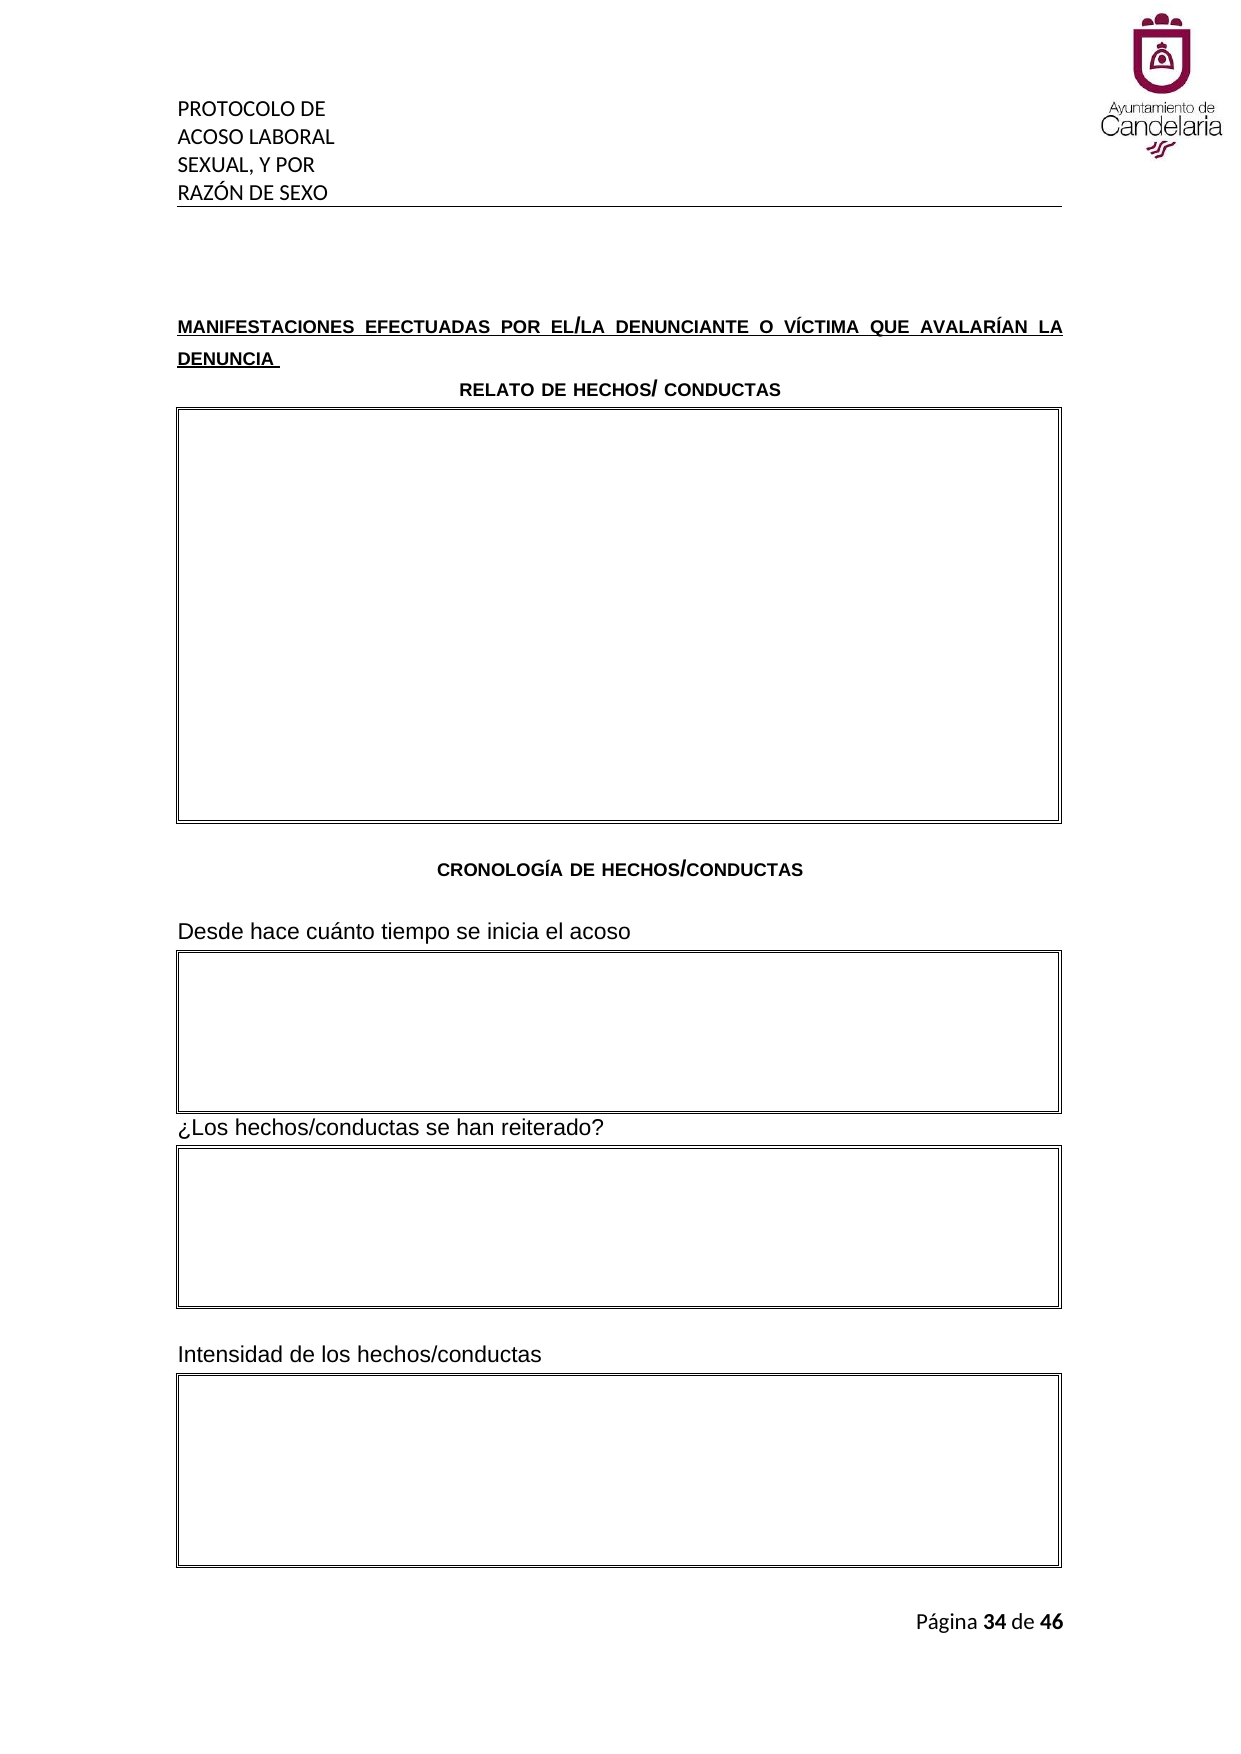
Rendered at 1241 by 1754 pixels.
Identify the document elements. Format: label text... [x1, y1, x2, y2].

text Desde hace cuánto tiempo se inicia el acoso [177, 918, 1063, 944]
text manifestaciones efectuadas por el/la denunciante o víctima que avalarían la [177, 312, 1063, 335]
text cronología de hechos/conductas [177, 855, 1063, 881]
table_header [179, 410, 1058, 820]
text denuncia [177, 336, 1063, 370]
text Intensidad de los hechos/conductas [177, 1341, 1063, 1367]
table_header [179, 1149, 1058, 1306]
table_header [179, 1376, 1058, 1565]
text relato de hechos/ conductas [177, 375, 1063, 402]
text ¿Los hechos/conductas se han reiterado? [177, 1114, 1063, 1140]
table_header [179, 953, 1058, 1111]
